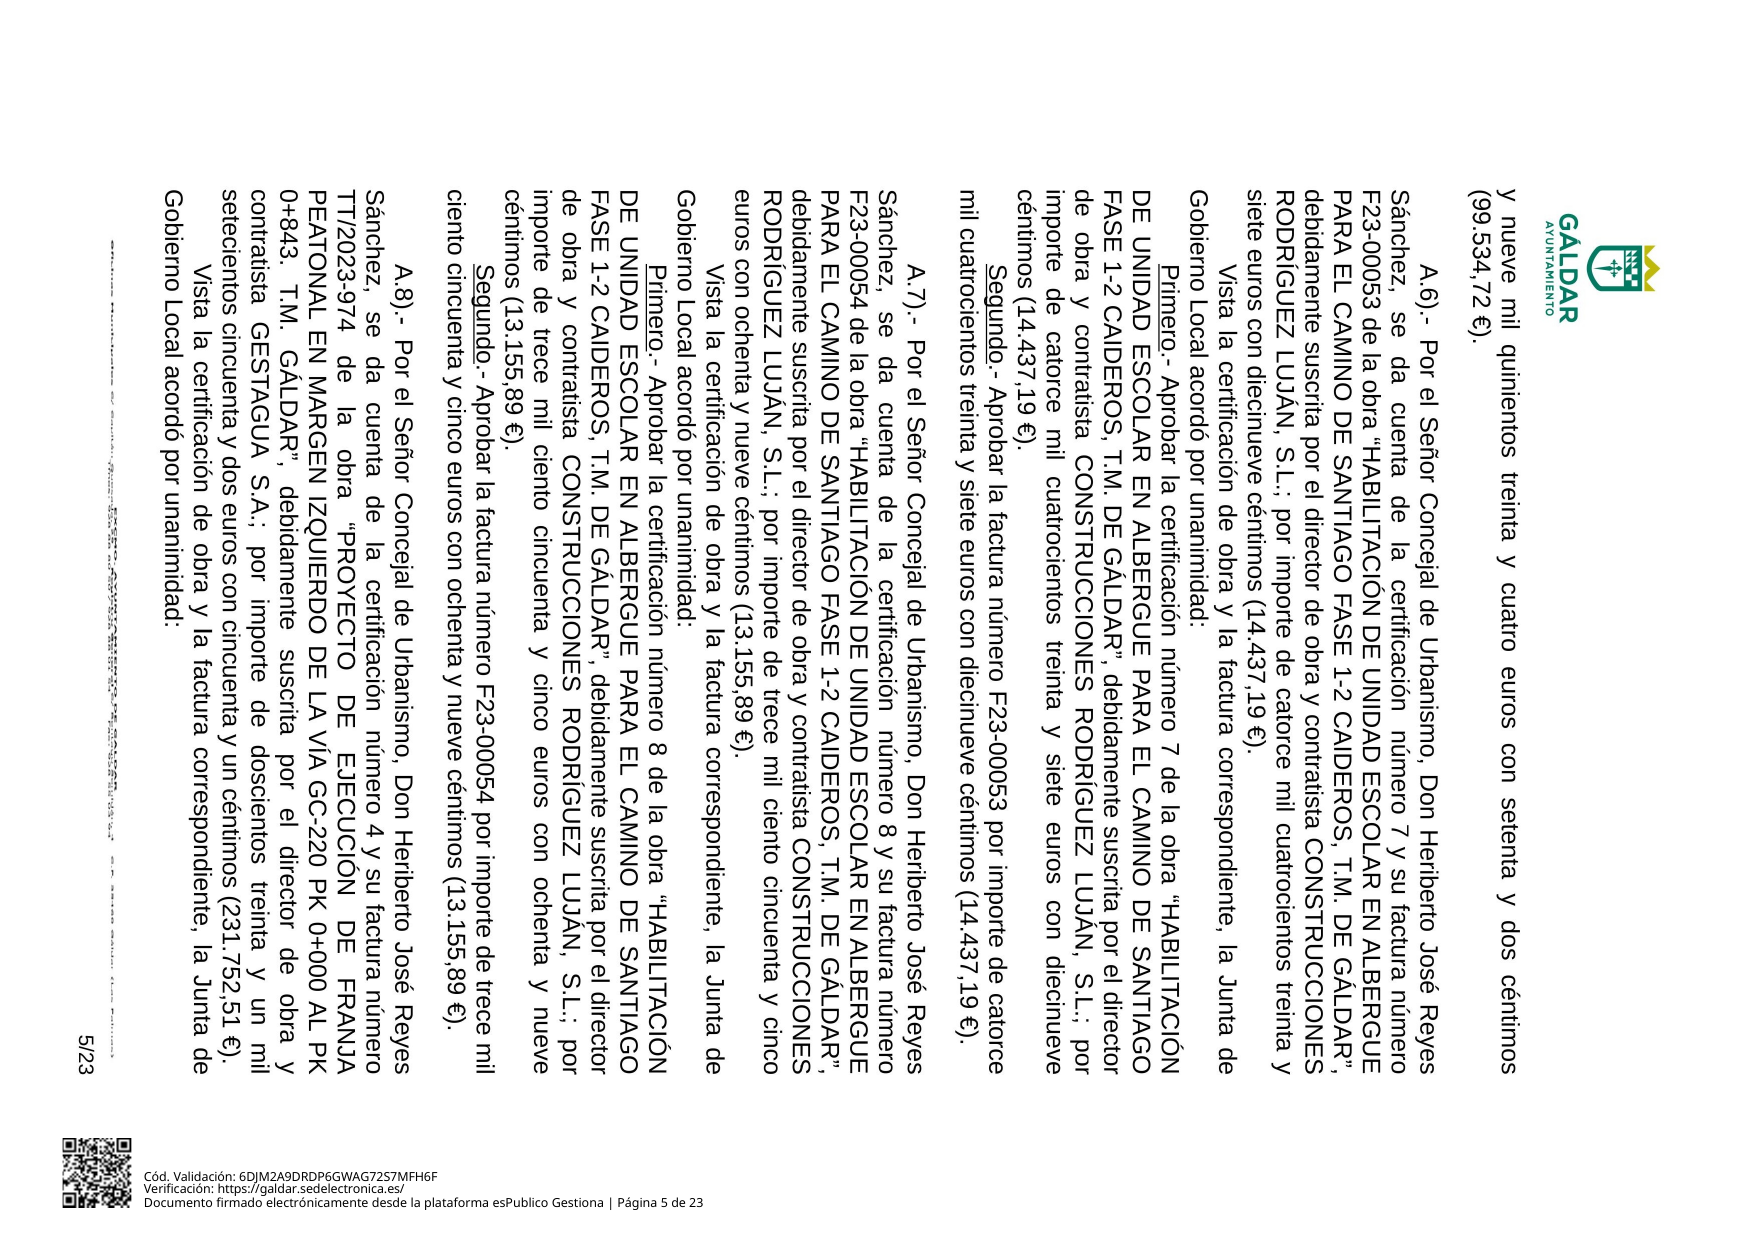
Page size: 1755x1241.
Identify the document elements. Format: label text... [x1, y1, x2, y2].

text Verificación: https://galdar.sedelectronica.es/ [144, 1184, 1677, 1196]
text Documento firmado electrónicamente desde la plataforma esPublico Gestiona | Página 5 de 23 [144, 1196, 1677, 1210]
text Cód. Validación: 6DJM2A9DRDP6GWAG72S7MFH6F [144, 1170, 1677, 1184]
